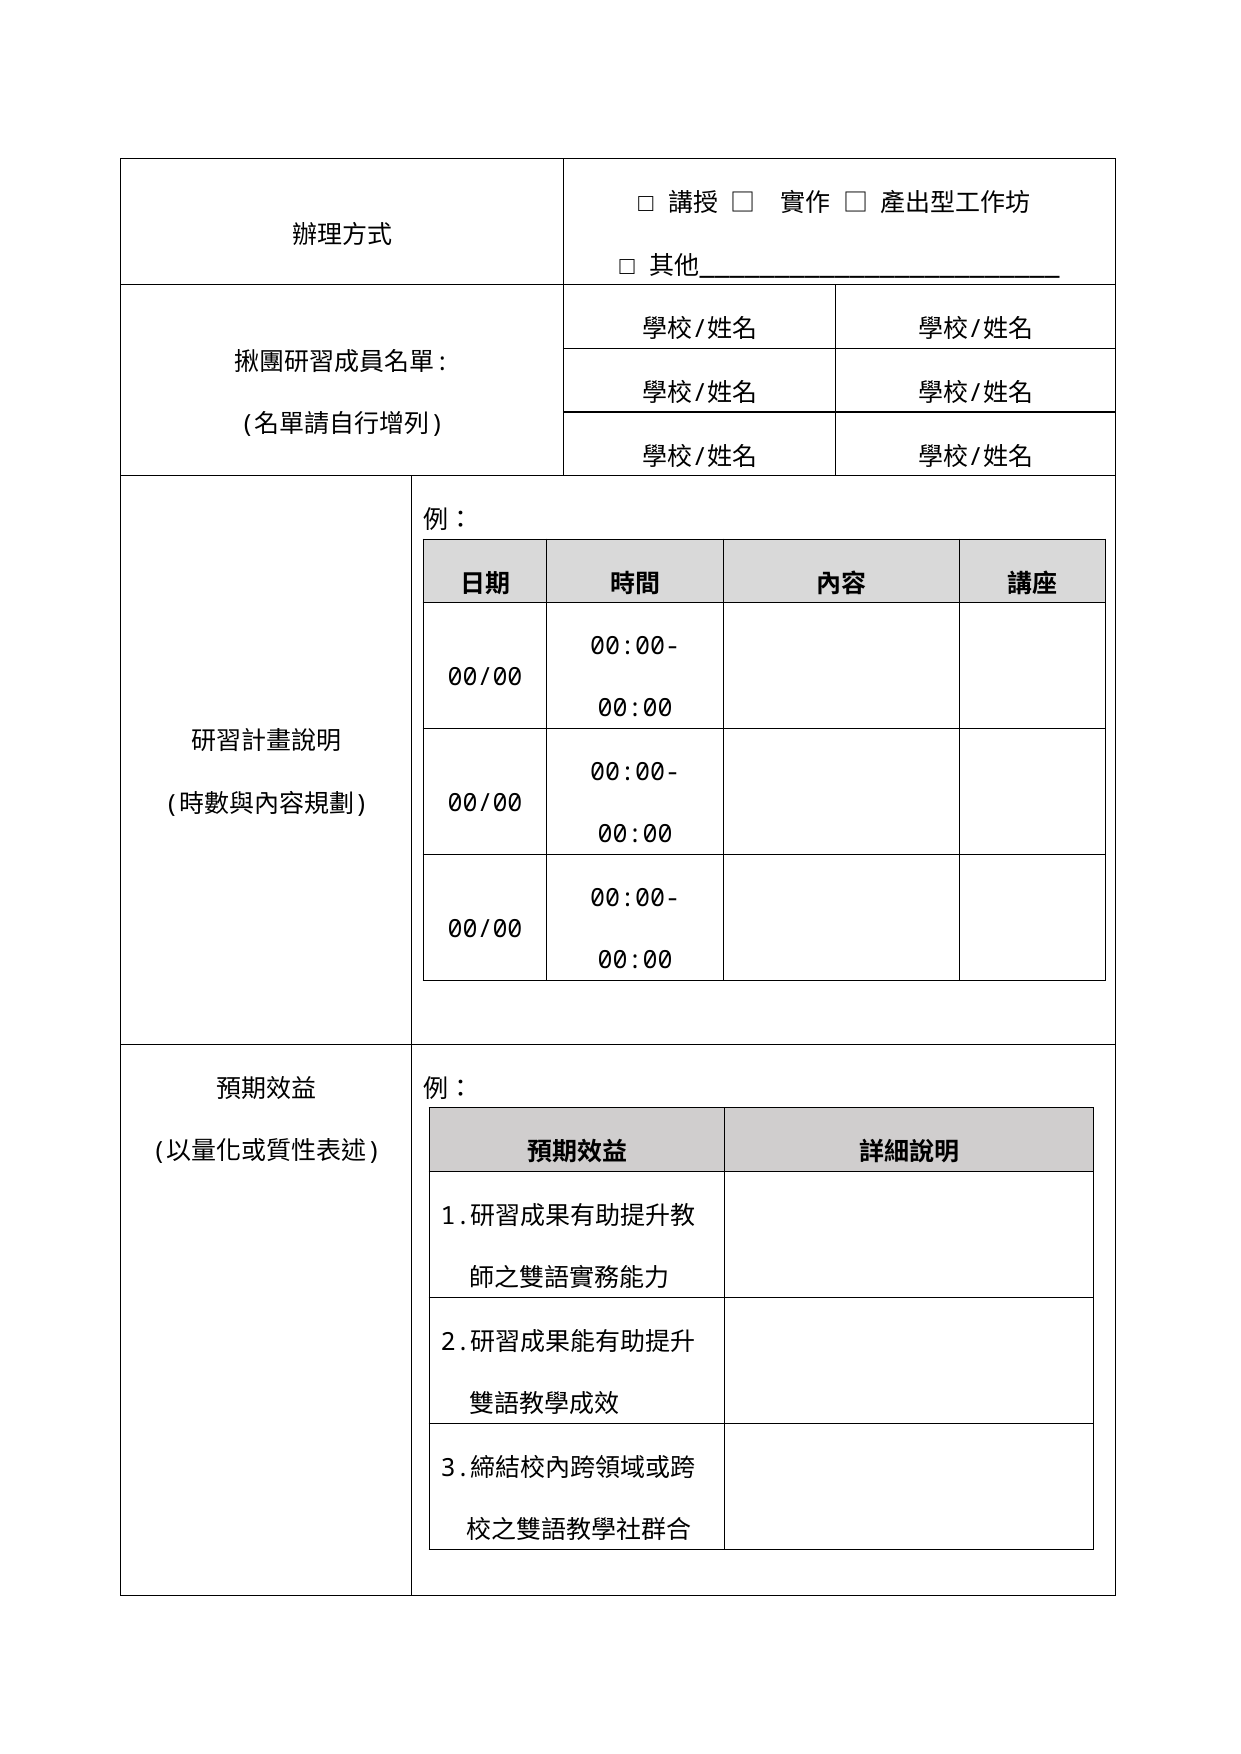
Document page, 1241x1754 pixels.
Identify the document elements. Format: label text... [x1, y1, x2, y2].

table_header 講座 [960, 540, 1105, 602]
table_cell 00:00-00:00 [547, 729, 723, 854]
table_cell 學校/姓名 [836, 349, 1115, 411]
table_cell 例： [412, 476, 1115, 1044]
table_cell 學校/姓名 [836, 285, 1115, 348]
table_cell [724, 603, 959, 728]
table_cell [725, 1424, 1093, 1549]
table_cell □ 講授 □ 實作 □ 產出型工作坊 □ 其他________________________ [564, 159, 1115, 284]
table_cell [960, 603, 1105, 728]
table_cell 2.研習成果能有助提升雙語教學成效 [430, 1298, 724, 1423]
table_cell 3.締結校內跨領域或跨校之雙語教學社群合 [430, 1424, 724, 1549]
table_cell 00/00 [424, 729, 546, 854]
table_cell 研習計畫說明 (時數與內容規劃) [121, 476, 411, 1044]
table_header 日期 [424, 540, 546, 602]
table_cell 預期效益 (以量化或質性表述) [121, 1045, 411, 1595]
table_cell [960, 729, 1105, 854]
table_cell 學校/姓名 [564, 413, 835, 475]
table_cell [960, 855, 1105, 980]
table_cell 例： [412, 1045, 1115, 1595]
table_cell 00:00-00:00 [547, 855, 723, 980]
table_cell 學校/姓名 [836, 413, 1115, 475]
table_cell 00/00 [424, 855, 546, 980]
table_header 時間 [547, 540, 723, 602]
table_cell 00:00-00:00 [547, 603, 723, 728]
table_cell [724, 729, 959, 854]
table_header 內容 [724, 540, 959, 602]
table_cell 學校/姓名 [564, 285, 835, 348]
table_header 預期效益 [430, 1108, 724, 1171]
table_cell [725, 1172, 1093, 1297]
table_cell 00/00 [424, 603, 546, 728]
table_cell [725, 1298, 1093, 1423]
table_header 詳細說明 [725, 1108, 1093, 1171]
table_cell 學校/姓名 [564, 349, 835, 411]
table_cell [724, 855, 959, 980]
table_cell 1.研習成果有助提升教師之雙語實務能力 [430, 1172, 724, 1297]
table_cell 揪團研習成員名單: (名單請自行增列) [121, 285, 563, 475]
table_cell 辦理方式 [121, 159, 563, 284]
